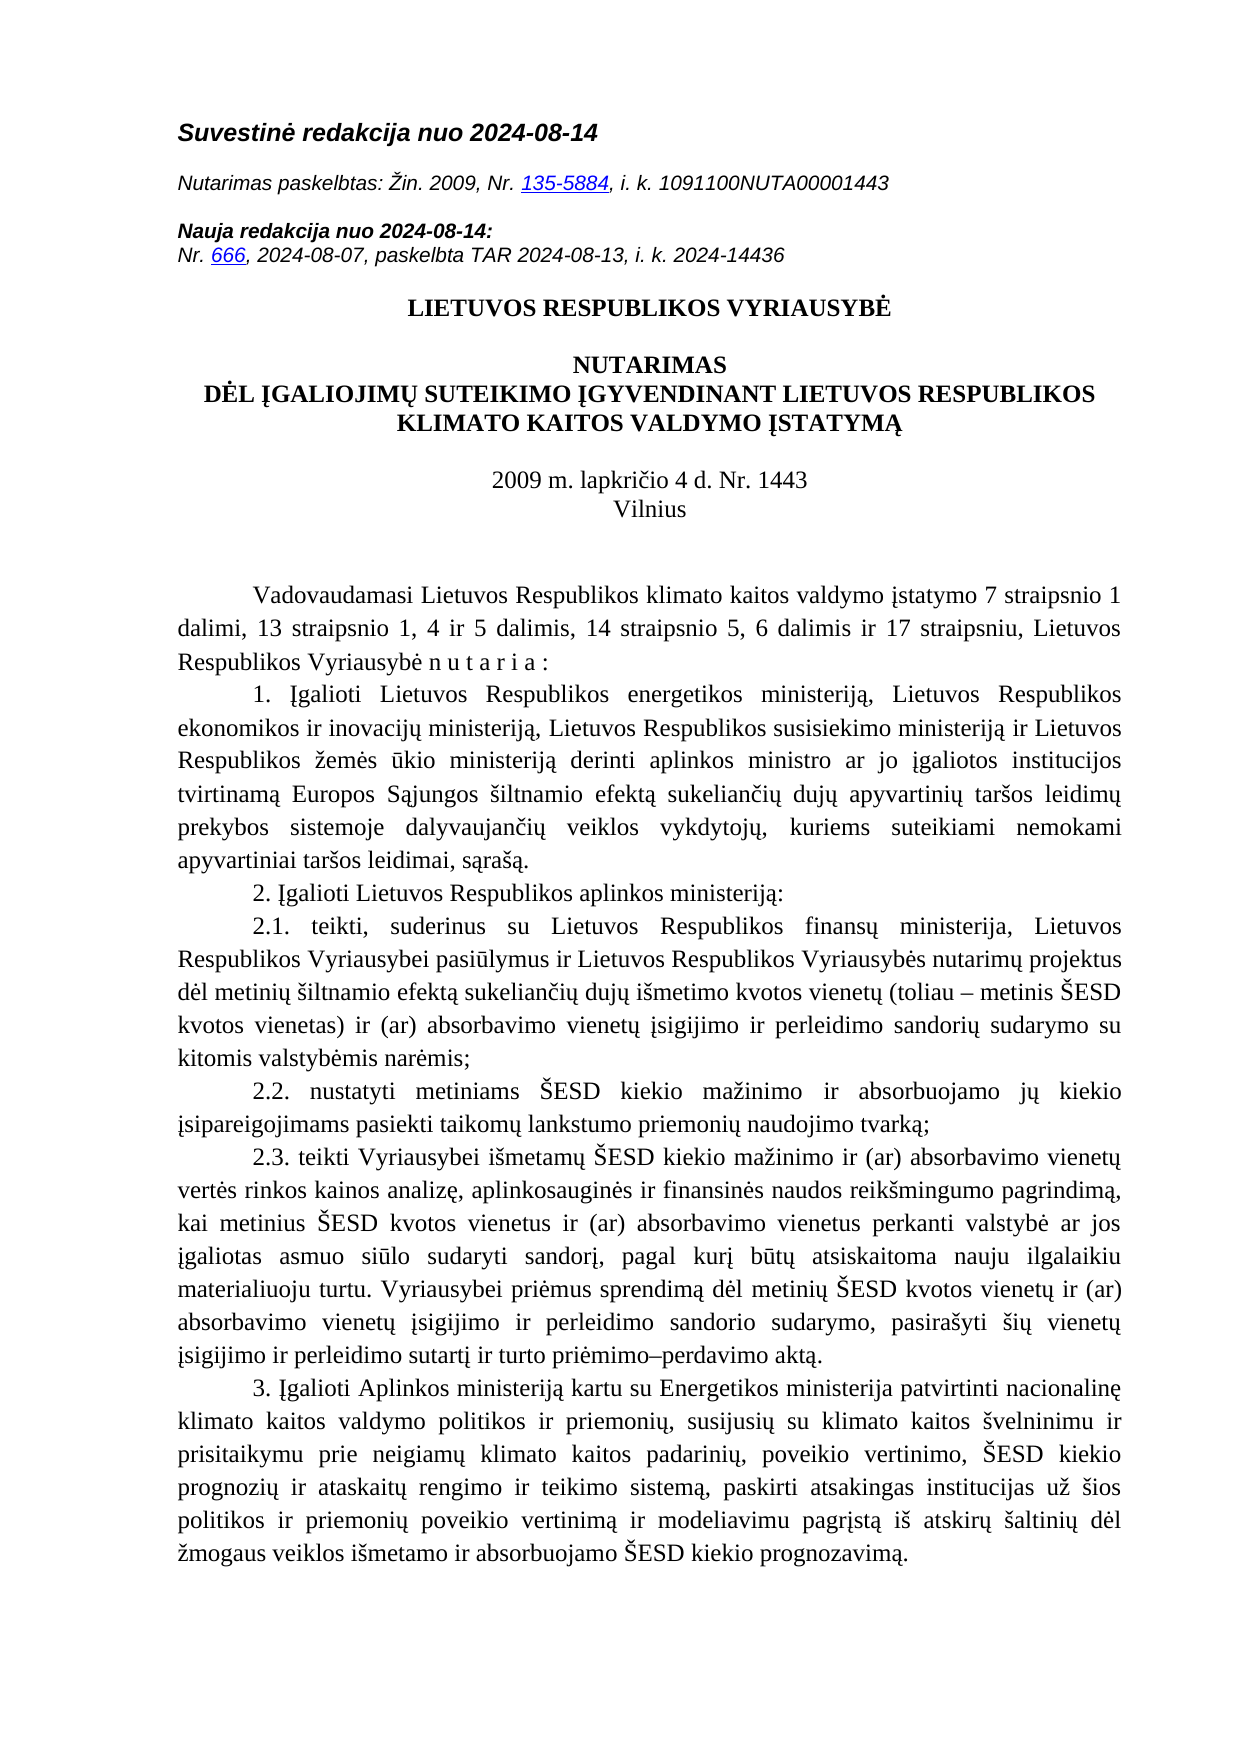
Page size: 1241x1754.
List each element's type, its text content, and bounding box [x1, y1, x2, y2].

text Vilnius [177, 494, 1122, 523]
text Vadovaudamasi Lietuvos Respublikos klimato kaitos valdymo įstatymo 7 straipsnio 1 dalimi, 13 straipsnio 1, 4 ir 5 dalimis, 14 straipsnio 5, 6 dalimis ir 17 straipsniu, Lietuvos Respublikos Vyriausybė nutaria: [177, 581, 1122, 675]
text DĖL ĮGALIOJIMŲ SUTEIKIMO ĮGYVENDINANT LIETUVOS RESPUBLIKOS KLIMATO KAITOS VALDYMO ĮSTATYMĄ [177, 379, 1122, 437]
text Nutarimas paskelbtas: Žin. 2009, Nr. 135-5884, i. k. 1091100NUTA00001443 [177, 171, 1122, 195]
text 2.3. teikti Vyriausybei išmetamų ŠESD kiekio mažinimo ir (ar) absorbavimo vienetų vertės rinkos kainos analizę, aplinkosauginės ir finansinės naudos reikšmingumo pagrindimą, kai metinius ŠESD kvotos vienetus ir (ar) absorbavimo vienetus perkanti valstybė ar jos įgaliotas asmuo siūlo sudaryti sandorį, pagal kurį būtų atsiskaitoma nauju ilgalaikiu materialiuoju turtu. Vyriausybei priėmus sprendimą dėl metinių ŠESD kvotos vienetų ir (ar) absorbavimo vienetų įsigijimo ir perleidimo sandorio sudarymo, pasirašyti šių vienetų įsigijimo ir perleidimo sutartį ir turto priėmimo–perdavimo aktą. [177, 1142, 1122, 1369]
text 2. Įgalioti Lietuvos Respublikos aplinkos ministeriją: [177, 878, 1122, 906]
text 2009 m. lapkričio 4 d. Nr. 1443 [177, 466, 1122, 494]
text 2.2. nustatyti metiniams ŠESD kiekio mažinimo ir absorbuojamo jų kiekio įsipareigojimams pasiekti taikomų lankstumo priemonių naudojimo tvarką; [177, 1076, 1122, 1138]
text 1. Įgalioti Lietuvos Respublikos energetikos ministeriją, Lietuvos Respublikos ekonomikos ir inovacijų ministeriją, Lietuvos Respublikos susisiekimo ministeriją ir Lietuvos Respublikos žemės ūkio ministeriją derinti aplinkos ministro ar jo įgaliotos institucijos tvirtinamą Europos Sąjungos šiltnamio efektą sukeliančių dujų apyvartinių taršos leidimų prekybos sistemoje dalyvaujančių veiklos vykdytojų, kuriems suteikiami nemokami apyvartiniai taršos leidimai, sąrašą. [177, 679, 1122, 873]
text NUTARIMAS [177, 351, 1122, 379]
text Nauja redakcija nuo 2024-08-14: [177, 219, 1122, 243]
text Nr. 666, 2024-08-07, paskelbta TAR 2024-08-13, i. k. 2024-14436 [177, 243, 1122, 267]
text Suvestinė redakcija nuo 2024-08-14 [177, 118, 1122, 147]
text LIETUVOS RESPUBLIKOS VYRIAUSYBĖ [177, 293, 1122, 322]
text 3. Įgalioti Aplinkos ministeriją kartu su Energetikos ministerija patvirtinti nacionalinę klimato kaitos valdymo politikos ir priemonių, susijusių su klimato kaitos švelninimu ir prisitaikymu prie neigiamų klimato kaitos padarinių, poveikio vertinimo, ŠESD kiekio prognozių ir ataskaitų rengimo ir teikimo sistemą, paskirti atsakingas institucijas už šios politikos ir priemonių poveikio vertinimą ir modeliavimu pagrįstą iš atskirų šaltinių dėl žmogaus veiklos išmetamo ir absorbuojamo ŠESD kiekio prognozavimą. [177, 1373, 1122, 1567]
text 2.1. teikti, suderinus su Lietuvos Respublikos finansų ministerija, Lietuvos Respublikos Vyriausybei pasiūlymus ir Lietuvos Respublikos Vyriausybės nutarimų projektus dėl metinių šiltnamio efektą sukeliančių dujų išmetimo kvotos vienetų (toliau – metinis ŠESD kvotos vienetas) ir (ar) absorbavimo vienetų įsigijimo ir perleidimo sandorių sudarymo su kitomis valstybėmis narėmis; [177, 911, 1122, 1072]
